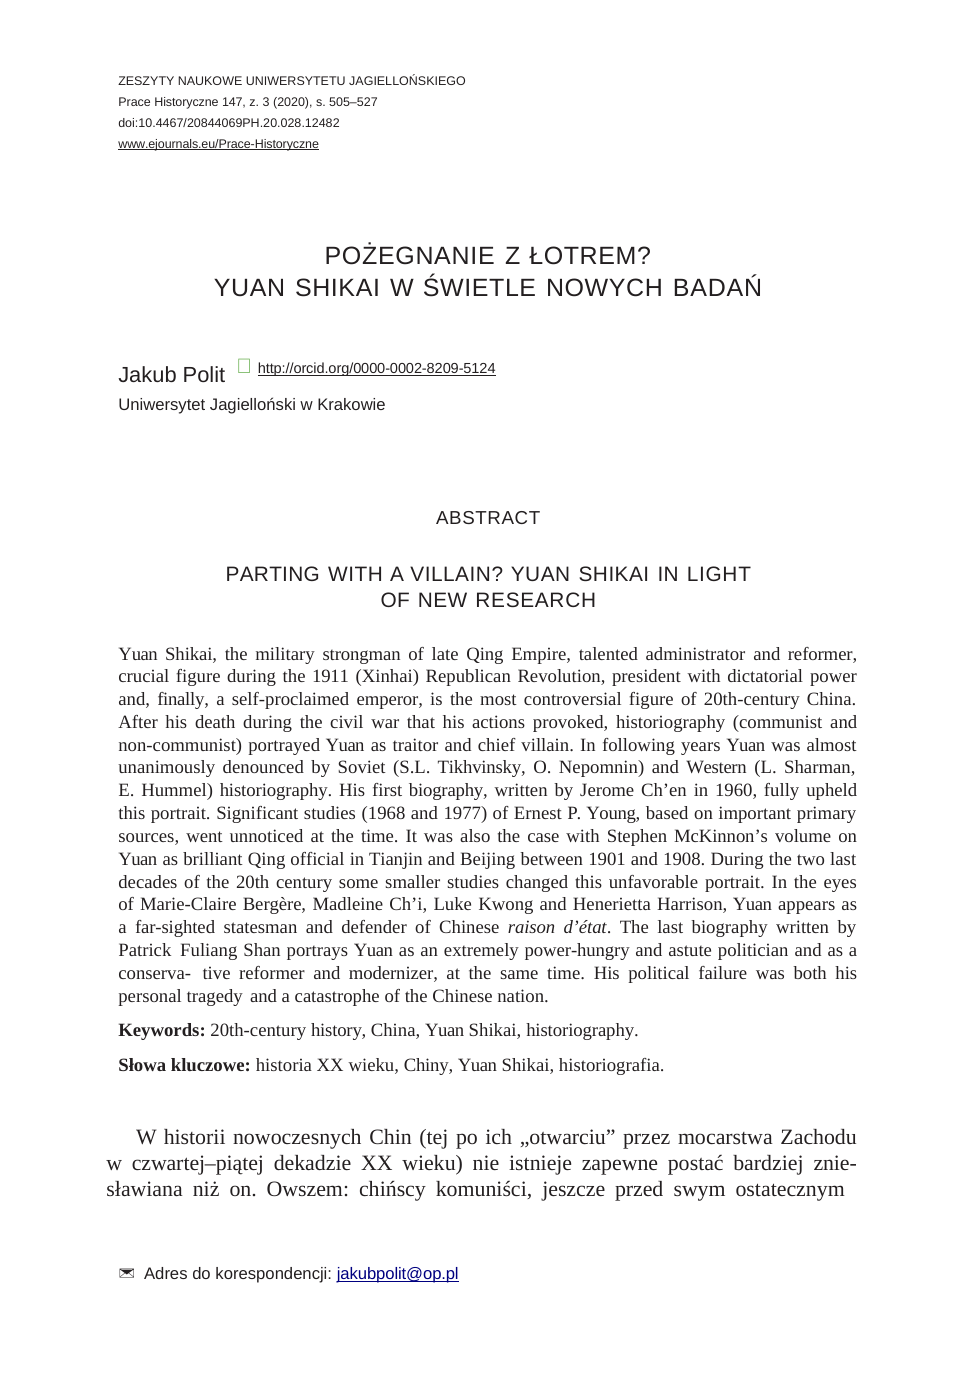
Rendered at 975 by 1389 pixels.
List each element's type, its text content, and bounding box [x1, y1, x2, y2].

text ZESZYTY NAUKOWE UNIWERSYTETU JAGIELLOŃSKIEGO [118, 74, 869, 88]
text www.ejournals.eu/Prace-Historyczne [118, 136, 869, 151]
text E. Hummel) historiography. His first biography, written by Jerome Ch’en in 1960, fully upheld this portrait. Significant studies (1968 and 1977) of Ernest P. Young, based on important primary sources, went unnoticed at the time. It was also the case with Stephen McKinnon’s volume on Yuan as brilliant Qing official in Tianjin and Beijing between 1901 and 1908. During the two last decades of the 20th century some smaller studies changed this unfavorable portrait. In the eyes of Marie-Claire Bergère, Madleine Ch’i, Luke Kwong and Henerietta Harrison, Yuan appears as a far-sighted statesman and defender of Chinese raison d’état. The last biography written by Patrick Fuliang Shan portrays Yuan as an extremely power-hungry and astute politician and as a conserva- tive reformer and modernizer, at the same time. His political failure was both his personal tragedy and a catastrophe of the Chinese nation. [118, 779, 857, 1006]
text PARTING WITH A VILLAIN? YUAN SHIKAI IN LIGHT OF NEW RESEARCH [224, 561, 752, 612]
text YUAN SHIKAI W ŚWIETLE NOWYCH BADAŃ [211, 273, 765, 301]
text Prace Historyczne 147, z. 3 (2020), s. 505–527 doi:10.4467/20844069PH.20.028.12482 [118, 94, 598, 130]
text POŻEGNANIE Z ŁOTREM? [277, 241, 698, 270]
text W historii nowoczesnych Chin (tej po ich „otwarciu” przez mocarstwa Zachodu w czwartej‒piątej dekadzie XX wieku) nie istnieje zapewne postać bardziej znie- sławiana niż on. Owszem: chińscy komuniści, jeszcze przed swym ostatecznym [106, 1124, 857, 1201]
text Adres do korespondencji: jakubpolit@op.pl [118, 1264, 869, 1283]
text Keywords: 20th-century history, China, Yuan Shikai, historiography. [118, 1019, 869, 1041]
text ABSTRACT [211, 507, 765, 528]
text Słowa kluczowe: historia XX wieku, Chiny, Yuan Shikai, historiografia. [118, 1054, 869, 1076]
text Yuan Shikai, the military strongman of late Qing Empire, talented administrator and reformer, crucial figure during the 1911 (Xinhai) Republican Revolution, president with dictatorial power and, finally, a self-proclaimed emperor, is the most controversial figure of 20th-century China. After his death during the civil war that his actions provoked, historiography (communist and non-communist) portrayed Yuan as traitor and chief villain. In following years Yuan was almost unanimously denounced by Soviet (S.L. Tikhvinsky, O. Nepomnin) and Western (L. Sharman, [118, 642, 857, 778]
text Uniwersytet Jagielloński w Krakowie [118, 395, 869, 414]
text Jakub Polit  http://orcid.org/0000-0002-8209-5124 [118, 353, 869, 387]
